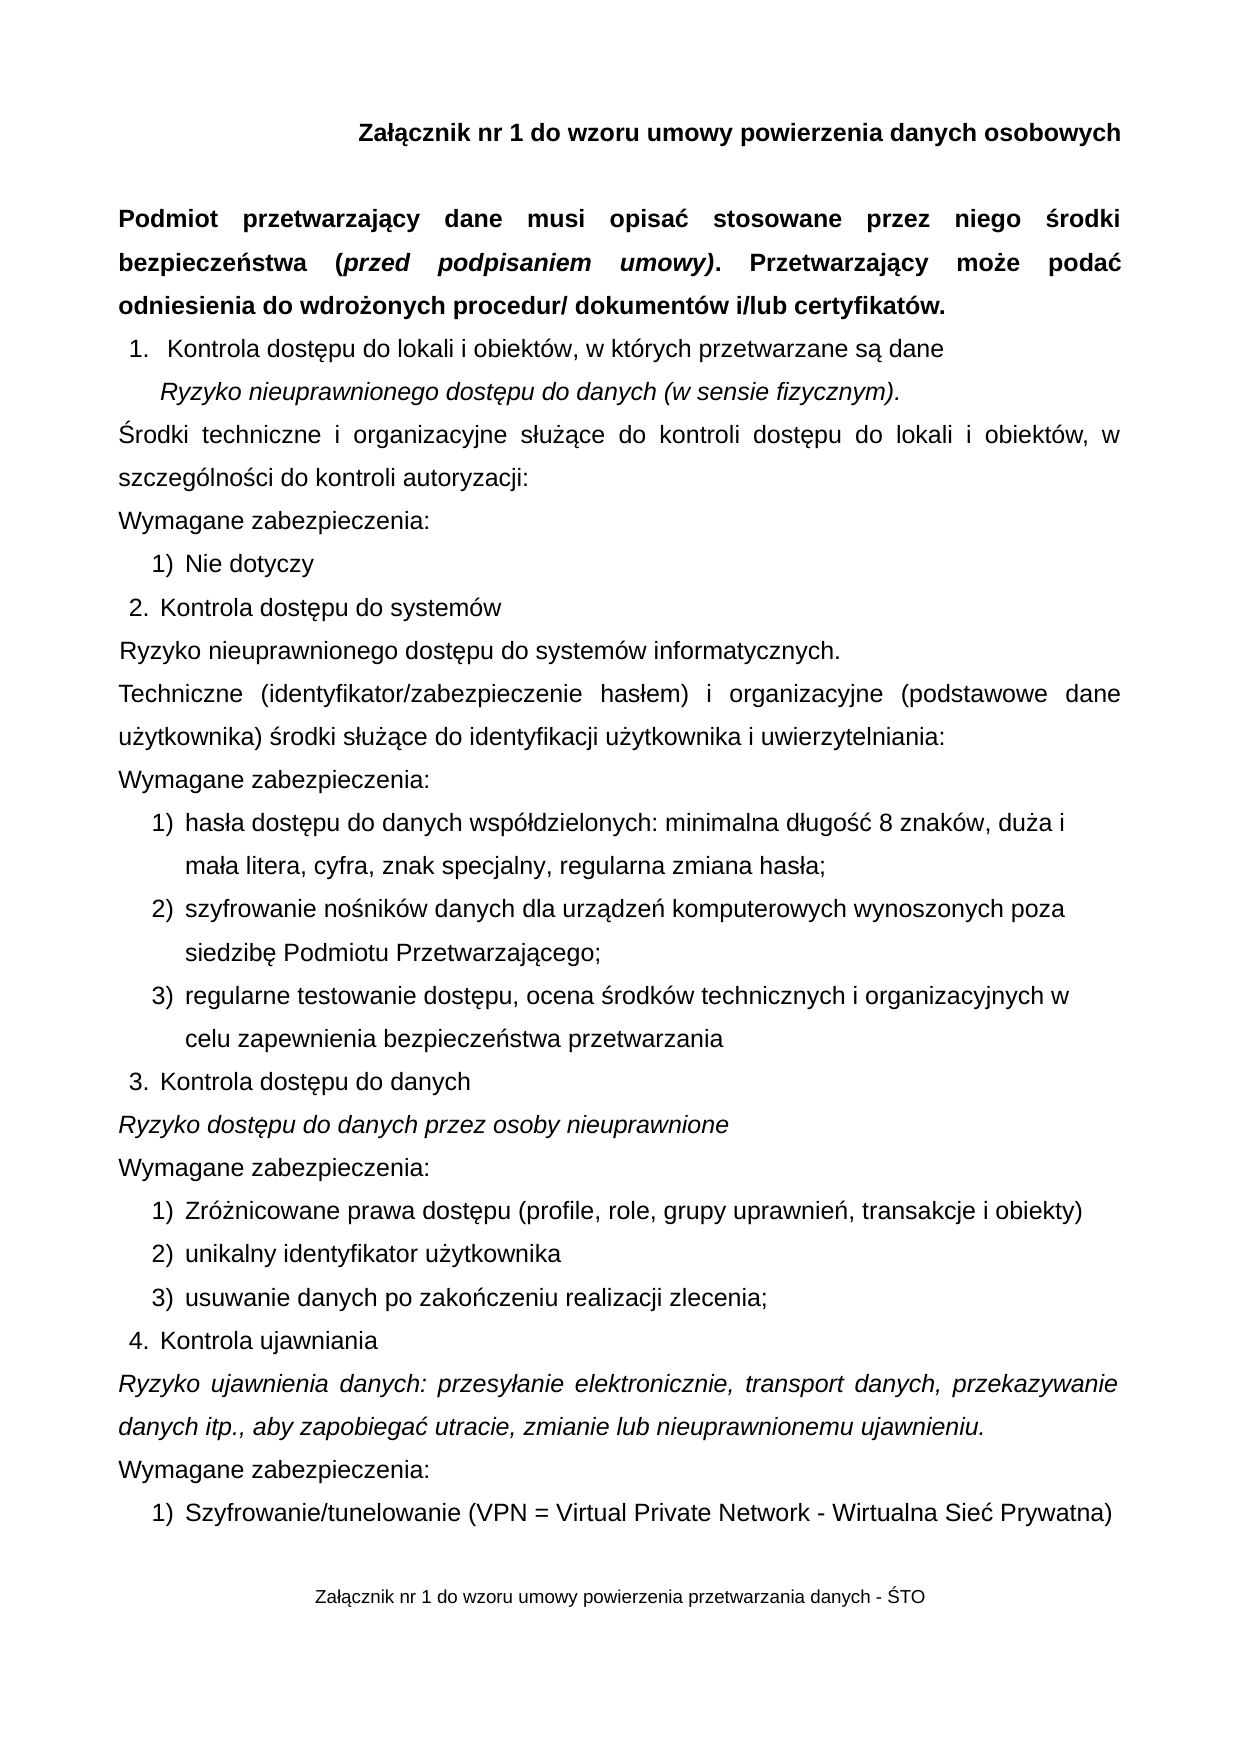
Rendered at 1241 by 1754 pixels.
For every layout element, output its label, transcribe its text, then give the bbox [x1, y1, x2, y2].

list Zróżnicowane prawa dostępu (profile, role, grupy uprawnień, transakcje i obiekty) [151, 1196, 1122, 1225]
text Środki techniczne i organizacyjne służące do kontroli dostępu do lokali i obiektów, w szczególności do kontroli autoryzacji: [118, 420, 1122, 492]
list Kontrola ujawniania [128, 1326, 1122, 1354]
list Nie dotyczy [151, 549, 1122, 578]
text Załącznik nr 1 do wzoru umowy powierzenia danych osobowych [118, 118, 1122, 147]
text Podmiot przetwarzający dane musi opisać stosowane przez niego środki bezpieczeństwa (przed podpisaniem umowy). Przetwarzający może podać odniesienia do wdrożonych procedur/ dokumentów i/lub certyfikatów. [118, 161, 1122, 319]
list Kontrola dostępu do lokali i obiektów, w których przetwarzane są dane [128, 334, 1122, 362]
text Wymagane zabezpieczenia: [118, 765, 1122, 794]
text Wymagane zabezpieczenia: [118, 506, 1122, 535]
list unikalny identyfikator użytkownika [151, 1239, 1122, 1268]
list Szyfrowanie/tunelowanie (VPN = Virtual Private Network - Wirtualna Sieć Prywatna) [151, 1498, 1122, 1527]
text Wymagane zabezpieczenia: [118, 1153, 1122, 1182]
text Ryzyko ujawnienia danych: przesyłanie elektronicznie, transport danych, przekazywanie danych itp., aby zapobiegać utracie, zmianie lub nieuprawnionemu ujawnieniu. [118, 1369, 1122, 1441]
list hasła dostępu do danych współdzielonych: minimalna długość 8 znaków, duża i mała litera, cyfra, znak specjalny, regularna zmiana hasła; [151, 808, 1122, 880]
text Ryzyko dostępu do danych przez osoby nieuprawnione [118, 1110, 1122, 1139]
list szyfrowanie nośników danych dla urządzeń komputerowych wynoszonych poza siedzibę Podmiotu Przetwarzającego; [151, 894, 1122, 966]
list Kontrola dostępu do danych [128, 1067, 1122, 1096]
list Ryzyko nieuprawnionego dostępu do danych (w sensie fizycznym). [128, 377, 1122, 406]
list usuwanie danych po zakończeniu realizacji zlecenia; [151, 1282, 1122, 1311]
text Wymagane zabezpieczenia: [118, 1455, 1122, 1484]
list Kontrola dostępu do systemów [128, 592, 1122, 621]
text Techniczne (identyfikator/zabezpieczenie hasłem) i organizacyjne (podstawowe dane użytkownika) środki służące do identyfikacji użytkownika i uwierzytelniania: [118, 679, 1122, 751]
list Ryzyko nieuprawnionego dostępu do systemów informatycznych. [118, 636, 1122, 664]
list regularne testowanie dostępu, ocena środków technicznych i organizacyjnych w celu zapewnienia bezpieczeństwa przetwarzania [151, 981, 1122, 1052]
